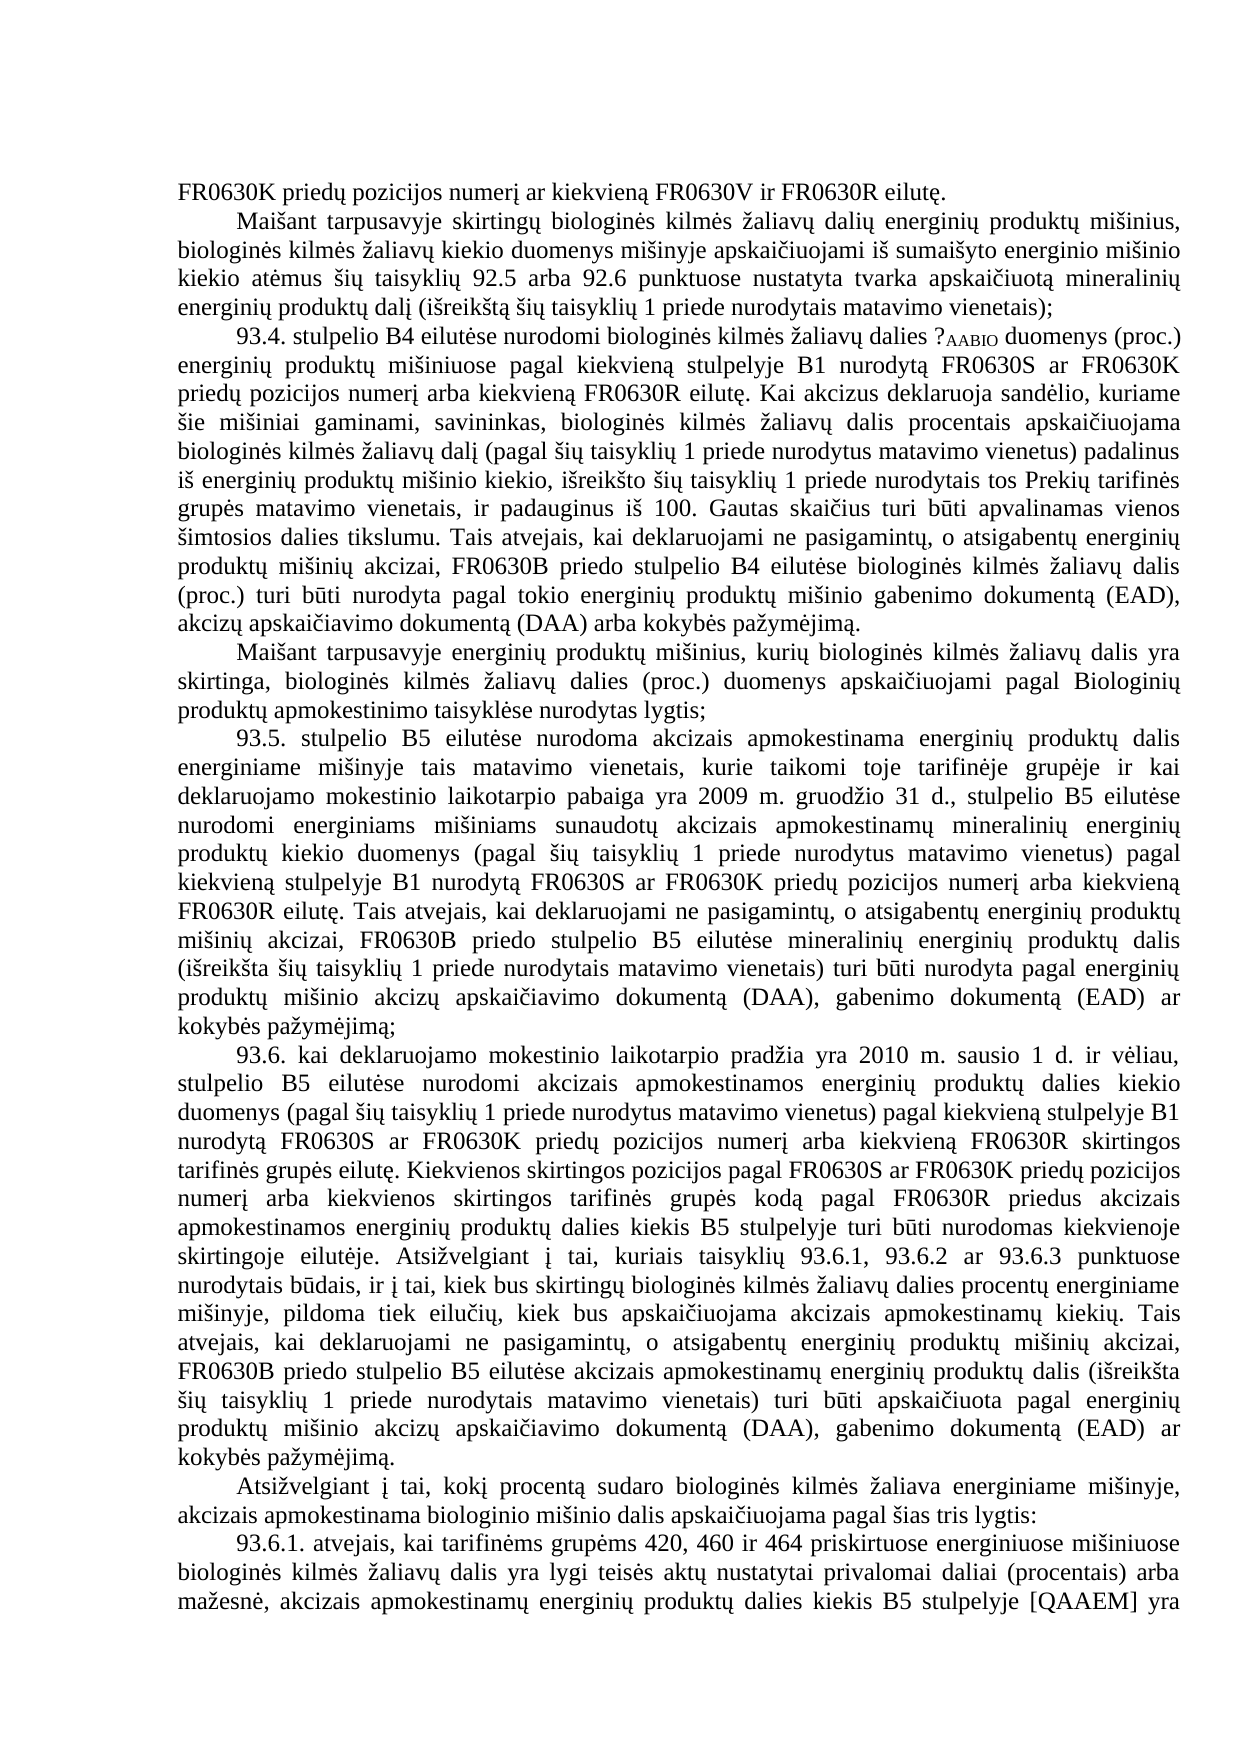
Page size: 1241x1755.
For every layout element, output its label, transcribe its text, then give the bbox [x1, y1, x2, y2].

text FR0630K priedų pozicijos numerį ar kiekvieną FR0630V ir FR0630R eilutę. [177, 177, 1181, 206]
text 93.6.1. atvejais, kai tarifinėms grupėms 420, 460 ir 464 priskirtuose energiniuose mišiniuose biologinės kilmės žaliavų dalis yra lygi teisės aktų nustatytai privalomai daliai (procentais) arba mažesnė, akcizais apmokestinamų energinių produktų dalies kiekis B5 stulpelyje [QAAEM] yra [177, 1528, 1181, 1615]
text 93.5. stulpelio B5 eilutėse nurodoma akcizais apmokestinama energinių produktų dalis energiniame mišinyje tais matavimo vienetais, kurie taikomi toje tarifinėje grupėje ir kai deklaruojamo mokestinio laikotarpio pabaiga yra 2009 m. gruodžio 31 d., stulpelio B5 eilutėse nurodomi energiniams mišiniams sunaudotų akcizais apmokestinamų mineralinių energinių produktų kiekio duomenys (pagal šių taisyklių 1 priede nurodytus matavimo vienetus) pagal kiekvieną stulpelyje B1 nurodytą FR0630S ar FR0630K priedų pozicijos numerį arba kiekvieną FR0630R eilutę. Tais atvejais, kai deklaruojami ne pasigamintų, o atsigabentų energinių produktų mišinių akcizai, FR0630B priedo stulpelio B5 eilutėse mineralinių energinių produktų dalis (išreikšta šių taisyklių 1 priede nurodytais matavimo vienetais) turi būti nurodyta pagal energinių produktų mišinio akcizų apskaičiavimo dokumentą (DAA), gabenimo dokumentą (EAD) ar kokybės pažymėjimą; [177, 723, 1181, 1040]
text Maišant tarpusavyje skirtingų biologinės kilmės žaliavų dalių energinių produktų mišinius, biologinės kilmės žaliavų kiekio duomenys mišinyje apskaičiuojami iš sumaišyto energinio mišinio kiekio atėmus šių taisyklių 92.5 arba 92.6 punktuose nustatyta tvarka apskaičiuotą mineralinių energinių produktų dalį (išreikštą šių taisyklių 1 priede nurodytais matavimo vienetais); [177, 206, 1181, 321]
text 93.6. kai deklaruojamo mokestinio laikotarpio pradžia yra 2010 m. sausio 1 d. ir vėliau, stulpelio B5 eilutėse nurodomi akcizais apmokestinamos energinių produktų dalies kiekio duomenys (pagal šių taisyklių 1 priede nurodytus matavimo vienetus) pagal kiekvieną stulpelyje B1 nurodytą FR0630S ar FR0630K priedų pozicijos numerį arba kiekvieną FR0630R skirtingos tarifinės grupės eilutę. Kiekvienos skirtingos pozicijos pagal FR0630S ar FR0630K priedų pozicijos numerį arba kiekvienos skirtingos tarifinės grupės kodą pagal FR0630R priedus akcizais apmokestinamos energinių produktų dalies kiekis B5 stulpelyje turi būti nurodomas kiekvienoje skirtingoje eilutėje. Atsižvelgiant į tai, kuriais taisyklių 93.6.1, 93.6.2 ar 93.6.3 punktuose nurodytais būdais, ir į tai, kiek bus skirtingų biologinės kilmės žaliavų dalies procentų energiniame mišinyje, pildoma tiek eilučių, kiek bus apskaičiuojama akcizais apmokestinamų kiekių. Tais atvejais, kai deklaruojami ne pasigamintų, o atsigabentų energinių produktų mišinių akcizai, FR0630B priedo stulpelio B5 eilutėse akcizais apmokestinamų energinių produktų dalis (išreikšta šių taisyklių 1 priede nurodytais matavimo vienetais) turi būti apskaičiuota pagal energinių produktų mišinio akcizų apskaičiavimo dokumentą (DAA), gabenimo dokumentą (EAD) ar kokybės pažymėjimą. [177, 1040, 1181, 1471]
text Maišant tarpusavyje energinių produktų mišinius, kurių biologinės kilmės žaliavų dalis yra skirtinga, biologinės kilmės žaliavų dalies (proc.) duomenys apskaičiuojami pagal Biologinių produktų apmokestinimo taisyklėse nurodytas lygtis; [177, 637, 1181, 723]
text 93.4. stulpelio B4 eilutėse nurodomi biologinės kilmės žaliavų dalies ?AABIO duomenys (proc.) energinių produktų mišiniuose pagal kiekvieną stulpelyje B1 nurodytą FR0630S ar FR0630K priedų pozicijos numerį arba kiekvieną FR0630R eilutę. Kai akcizus deklaruoja sandėlio, kuriame šie mišiniai gaminami, savininkas, biologinės kilmės žaliavų dalis procentais apskaičiuojama biologinės kilmės žaliavų dalį (pagal šių taisyklių 1 priede nurodytus matavimo vienetus) padalinus iš energinių produktų mišinio kiekio, išreikšto šių taisyklių 1 priede nurodytais tos Prekių tarifinės grupės matavimo vienetais, ir padauginus iš 100. Gautas skaičius turi būti apvalinamas vienos šimtosios dalies tikslumu. Tais atvejais, kai deklaruojami ne pasigamintų, o atsigabentų energinių produktų mišinių akcizai, FR0630B priedo stulpelio B4 eilutėse biologinės kilmės žaliavų dalis (proc.) turi būti nurodyta pagal tokio energinių produktų mišinio gabenimo dokumentą (EAD), akcizų apskaičiavimo dokumentą (DAA) arba kokybės pažymėjimą. [177, 321, 1181, 637]
text Atsižvelgiant į tai, kokį procentą sudaro biologinės kilmės žaliava energiniame mišinyje, akcizais apmokestinama biologinio mišinio dalis apskaičiuojama pagal šias tris lygtis: [177, 1471, 1181, 1528]
